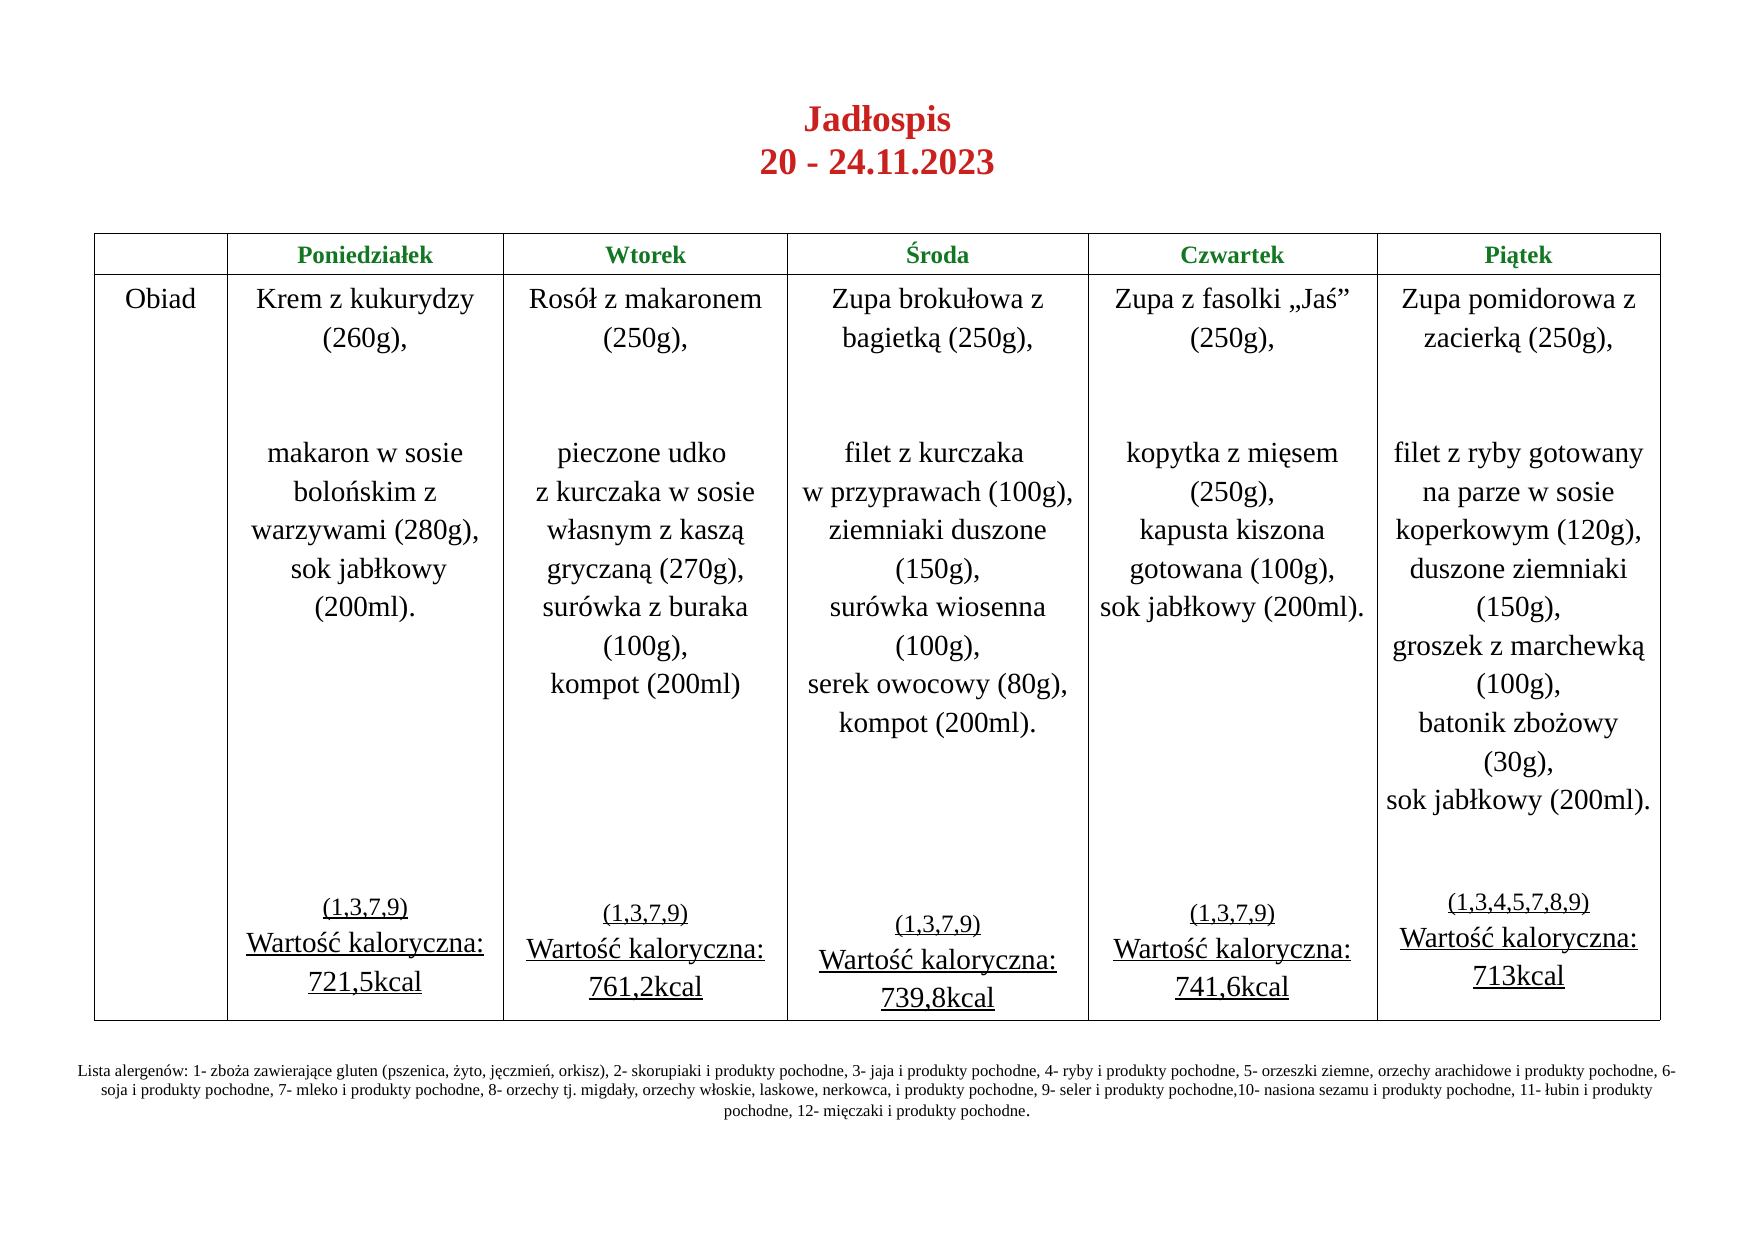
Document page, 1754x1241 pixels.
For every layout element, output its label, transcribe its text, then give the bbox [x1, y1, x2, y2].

table_header Wtorek [504, 234, 787, 274]
table_cell Zupa brokułowa z bagietką (250g), filet z kurczaka w przyprawach (100g), ziemniaki duszone (150g), surówka wiosenna (100g), serek owocowy (80g), kompot (200ml). (1,3,7,9) Wartość kaloryczna: 739,8kcal [788, 275, 1088, 1019]
table_cell Obiad [95, 275, 227, 1019]
text Lista alergenów: 1- zboża zawierające gluten (pszenica, żyto, jęczmień, orkisz), 2- skorupiaki i produkty pochodne, 3- jaja i produkty pochodne, 4- ryby i produkty pochodne, 5- orzeszki ziemne, orzechy arachidowe i produkty pochodne, 6- soja i produkty pochodne, 7- mleko i produkty pochodne, 8- orzechy tj. migdały, orzechy włoskie, laskowe, nerkowca, i produkty pochodne, 9- seler i produkty pochodne,10- nasiona sezamu i produkty pochodne, 11- łubin i produkty pochodne, 12- mięczaki i produkty pochodne. [75, 1060, 1679, 1120]
table_header Piątek [1378, 234, 1660, 274]
table_header Środa [788, 234, 1088, 274]
table_cell Zupa pomidorowa z zacierką (250g), filet z ryby gotowany na parze w sosie koperkowym (120g), duszone ziemniaki (150g), groszek z marchewką (100g), batonik zbożowy (30g), sok jabłkowy (200ml). (1,3,4,5,7,8,9) Wartość kaloryczna: 713kcal [1378, 275, 1660, 1019]
table_cell Krem z kukurydzy (260g), makaron w sosie bolońskim z warzywami (280g), sok jabłkowy (200ml). (1,3,7,9) Wartość kaloryczna: 721,5kcal [228, 275, 503, 1019]
table_cell Rosół z makaronem (250g), pieczone udko z kurczaka w sosie własnym z kaszą gryczaną (270g), surówka z buraka (100g), kompot (200ml) (1,3,7,9) Wartość kaloryczna: 761,2kcal [504, 275, 787, 1019]
table_header [95, 234, 227, 274]
text Jadłospis 20 - 24.11.2023 [75, 97, 1679, 212]
table_cell Zupa z fasolki „Jaś” (250g), kopytka z mięsem (250g), kapusta kiszona gotowana (100g), sok jabłkowy (200ml). (1,3,7,9) Wartość kaloryczna: 741,6kcal [1089, 275, 1377, 1019]
table_header Poniedziałek [228, 234, 503, 274]
table_header Czwartek [1089, 234, 1377, 274]
